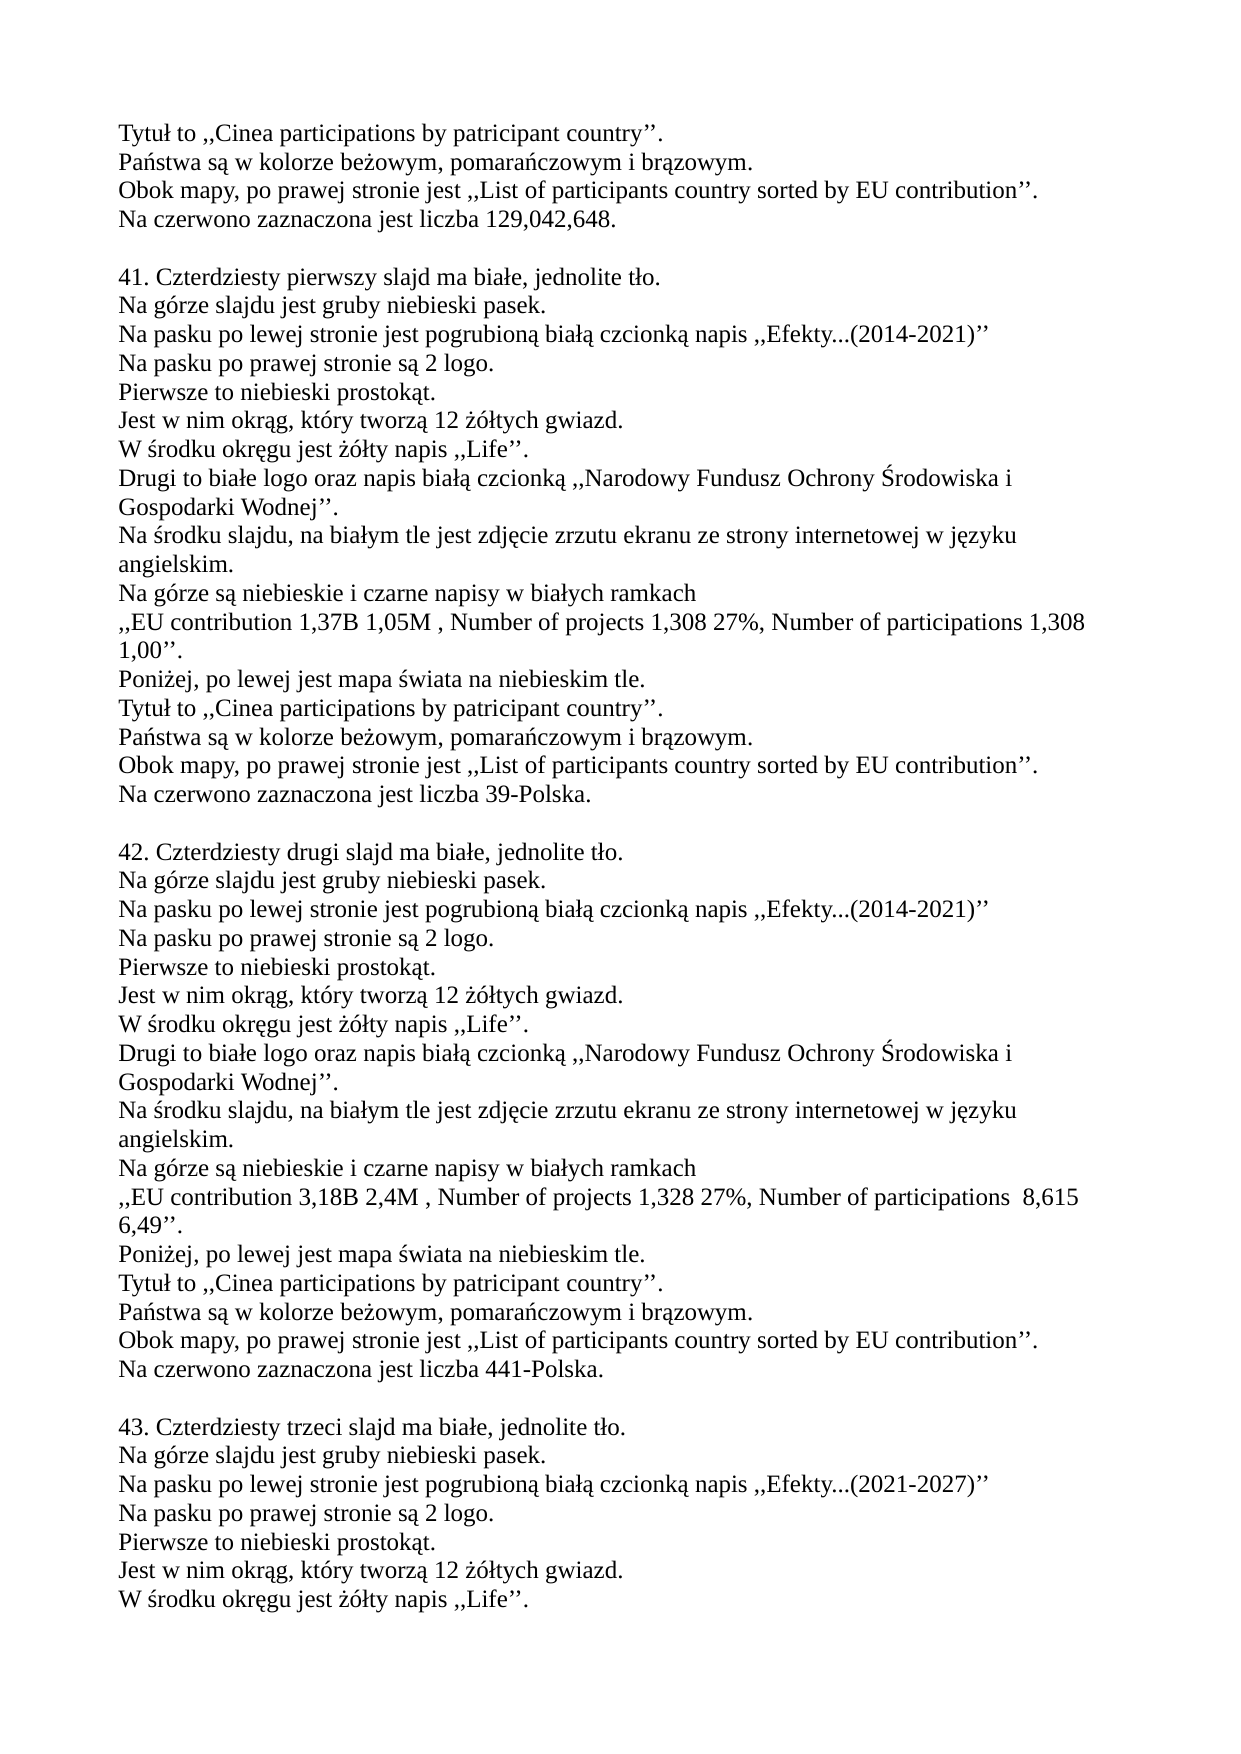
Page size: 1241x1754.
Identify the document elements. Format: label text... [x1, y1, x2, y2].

text Na środku slajdu, na białym tle jest zdjęcie zrzutu ekranu ze strony internetowej w języku angielskim. [118, 521, 1122, 578]
text ,,EU contribution 3,18B 2,4M , Number of projects 1,328 27%, Number of participations 8,615 6,49’’. [118, 1182, 1122, 1239]
text Państwa są w kolorze beżowym, pomarańczowym i brązowym. [118, 1297, 1122, 1326]
text Na górze slajdu jest gruby niebieski pasek. [118, 291, 1122, 319]
text Tytuł to ,,Cinea participations by patricipant country’’. [118, 118, 1122, 147]
text Na górze slajdu jest gruby niebieski pasek. [118, 866, 1122, 894]
text Na czerwono zaznaczona jest liczba 39-Polska. [118, 779, 1122, 808]
text Pierwsze to niebieski prostokąt. [118, 377, 1122, 406]
text ,,EU contribution 1,37B 1,05M , Number of projects 1,308 27%, Number of participations 1,308 1,00’’. [118, 607, 1122, 664]
text Na pasku po prawej stronie są 2 logo. [118, 348, 1122, 377]
text Pierwsze to niebieski prostokąt. [118, 952, 1122, 981]
text 42. Czterdziesty drugi slajd ma białe, jednolite tło. [118, 837, 1122, 866]
text Na górze slajdu jest gruby niebieski pasek. [118, 1441, 1122, 1469]
text Na pasku po lewej stronie jest pogrubioną białą czcionką napis ,,Efekty...(2021-2027)’’ [118, 1469, 1122, 1498]
text W środku okręgu jest żółty napis ,,Life’’. [118, 434, 1122, 463]
text W środku okręgu jest żółty napis ,,Life’’. [118, 1009, 1122, 1038]
text Na pasku po prawej stronie są 2 logo. [118, 923, 1122, 952]
text Na pasku po prawej stronie są 2 logo. [118, 1498, 1122, 1527]
text Pierwsze to niebieski prostokąt. [118, 1527, 1122, 1556]
text Jest w nim okrąg, który tworzą 12 żółtych gwiazd. [118, 1556, 1122, 1584]
text Jest w nim okrąg, który tworzą 12 żółtych gwiazd. [118, 981, 1122, 1009]
text W środku okręgu jest żółty napis ,,Life’’. [118, 1584, 1122, 1613]
text Na pasku po lewej stronie jest pogrubioną białą czcionką napis ,,Efekty...(2014-2021)’’ [118, 319, 1122, 348]
text Drugi to białe logo oraz napis białą czcionką ,,Narodowy Fundusz Ochrony Środowiska i Gospodarki Wodnej’’. [118, 1038, 1122, 1096]
text Obok mapy, po prawej stronie jest ,,List of participants country sorted by EU contribution’’. [118, 751, 1122, 779]
text Jest w nim okrąg, który tworzą 12 żółtych gwiazd. [118, 406, 1122, 434]
text 41. Czterdziesty pierwszy slajd ma białe, jednolite tło. [118, 262, 1122, 291]
text Na środku slajdu, na białym tle jest zdjęcie zrzutu ekranu ze strony internetowej w języku angielskim. [118, 1096, 1122, 1153]
text Obok mapy, po prawej stronie jest ,,List of participants country sorted by EU contribution’’. [118, 176, 1122, 204]
text Na czerwono zaznaczona jest liczba 441-Polska. [118, 1354, 1122, 1383]
text Poniżej, po lewej jest mapa świata na niebieskim tle. [118, 1239, 1122, 1268]
text Na pasku po lewej stronie jest pogrubioną białą czcionką napis ,,Efekty...(2014-2021)’’ [118, 894, 1122, 923]
text Na górze są niebieskie i czarne napisy w białych ramkach [118, 1153, 1122, 1182]
text Drugi to białe logo oraz napis białą czcionką ,,Narodowy Fundusz Ochrony Środowiska i Gospodarki Wodnej’’. [118, 463, 1122, 521]
text Na górze są niebieskie i czarne napisy w białych ramkach [118, 578, 1122, 607]
text Państwa są w kolorze beżowym, pomarańczowym i brązowym. [118, 147, 1122, 176]
text Tytuł to ,,Cinea participations by patricipant country’’. [118, 1268, 1122, 1297]
text Na czerwono zaznaczona jest liczba 129,042,648. [118, 204, 1122, 233]
text Poniżej, po lewej jest mapa świata na niebieskim tle. [118, 664, 1122, 693]
text Obok mapy, po prawej stronie jest ,,List of participants country sorted by EU contribution’’. [118, 1326, 1122, 1354]
text Tytuł to ,,Cinea participations by patricipant country’’. [118, 693, 1122, 722]
text 43. Czterdziesty trzeci slajd ma białe, jednolite tło. [118, 1412, 1122, 1441]
text Państwa są w kolorze beżowym, pomarańczowym i brązowym. [118, 722, 1122, 751]
